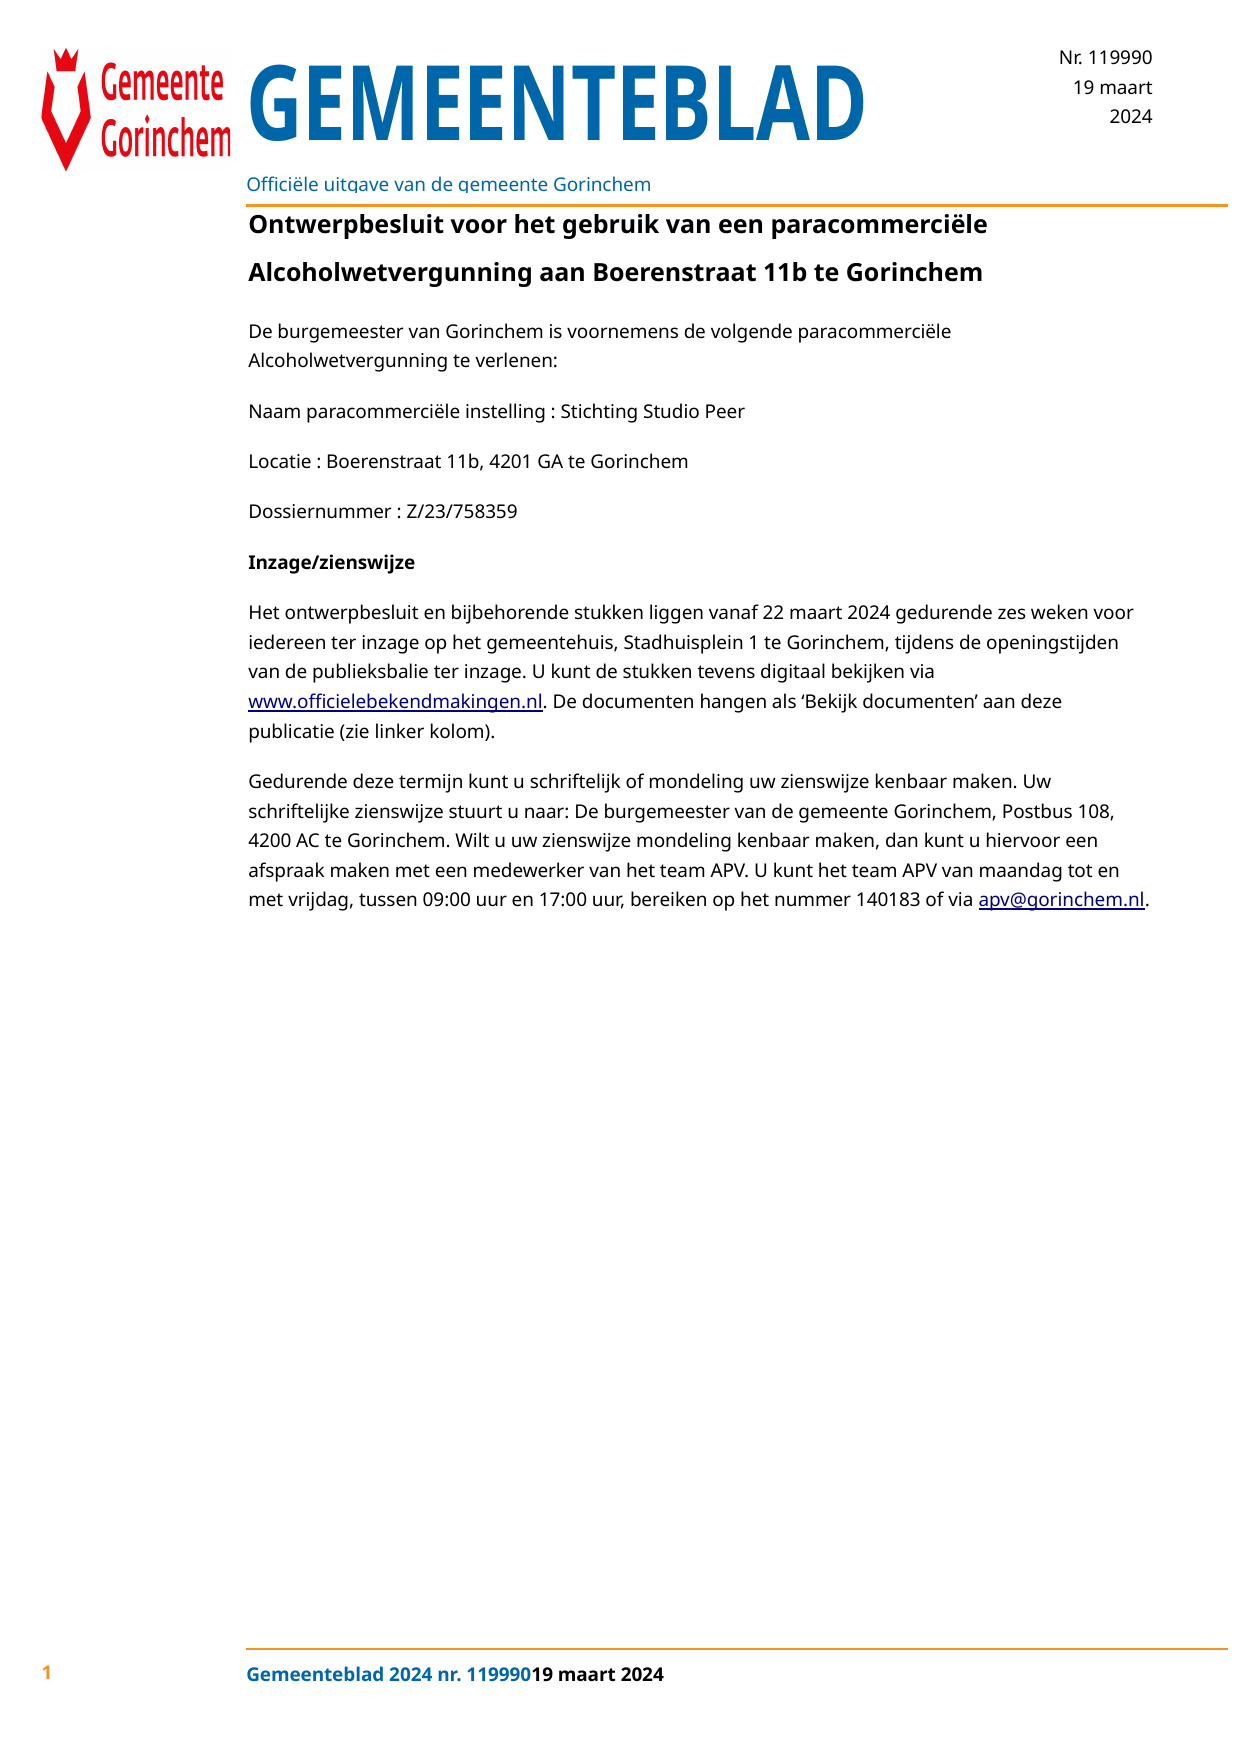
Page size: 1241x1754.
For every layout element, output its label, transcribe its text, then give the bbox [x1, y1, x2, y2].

text Dossiernummer : Z/23/758359 [248, 499, 1152, 524]
text Gedurende deze termijn kunt u schriftelijk of mondeling uw zienswijze kenbaar maken. Uw schriftelijke zienswijze stuurt u naar: De burgemeester van de gemeente Gorinchem, Postbus 108, 4200 AC te Gorinchem. Wilt u uw zienswijze mondeling kenbaar maken, dan kunt u hiervoor een afspraak maken met een medewerker van het team APV. U kunt het team APV van maandag tot en met vrijdag, tussen 09:00 uur en 17:00 uur, bereiken op het nummer 140183 of via apv@gorinchem.nl. [248, 768, 1152, 912]
text Ontwerpbesluit voor het gebruik van een paracommerciële Alcoholwetvergunning aan Boerenstraat 11b te Gorinchem [248, 207, 1152, 288]
text Inzage/zienswijze [248, 549, 1152, 575]
text Locatie : Boerenstraat 11b, 4201 GA te Gorinchem [248, 448, 1152, 474]
text Naam paracommerciële instelling : Stichting Studio Peer [248, 398, 1152, 424]
text Het ontwerpbesluit en bijbehorende stukken liggen vanaf 22 maart 2024 gedurende zes weken voor iedereen ter inzage op het gemeentehuis, Stadhuisplein 1 te Gorinchem, tijdens de openingstijden van de publieksbalie ter inzage. U kunt de stukken tevens digitaal bekijken via www.officielebekendmakingen.nl. De documenten hangen als ‘Bekijk documenten’ aan deze publicatie (zie linker kolom). [248, 599, 1152, 744]
text De burgemeester van Gorinchem is voornemens de volgende paracommerciële Alcoholwetvergunning te verlenen: [248, 318, 1152, 373]
picture [41, 47, 231, 172]
